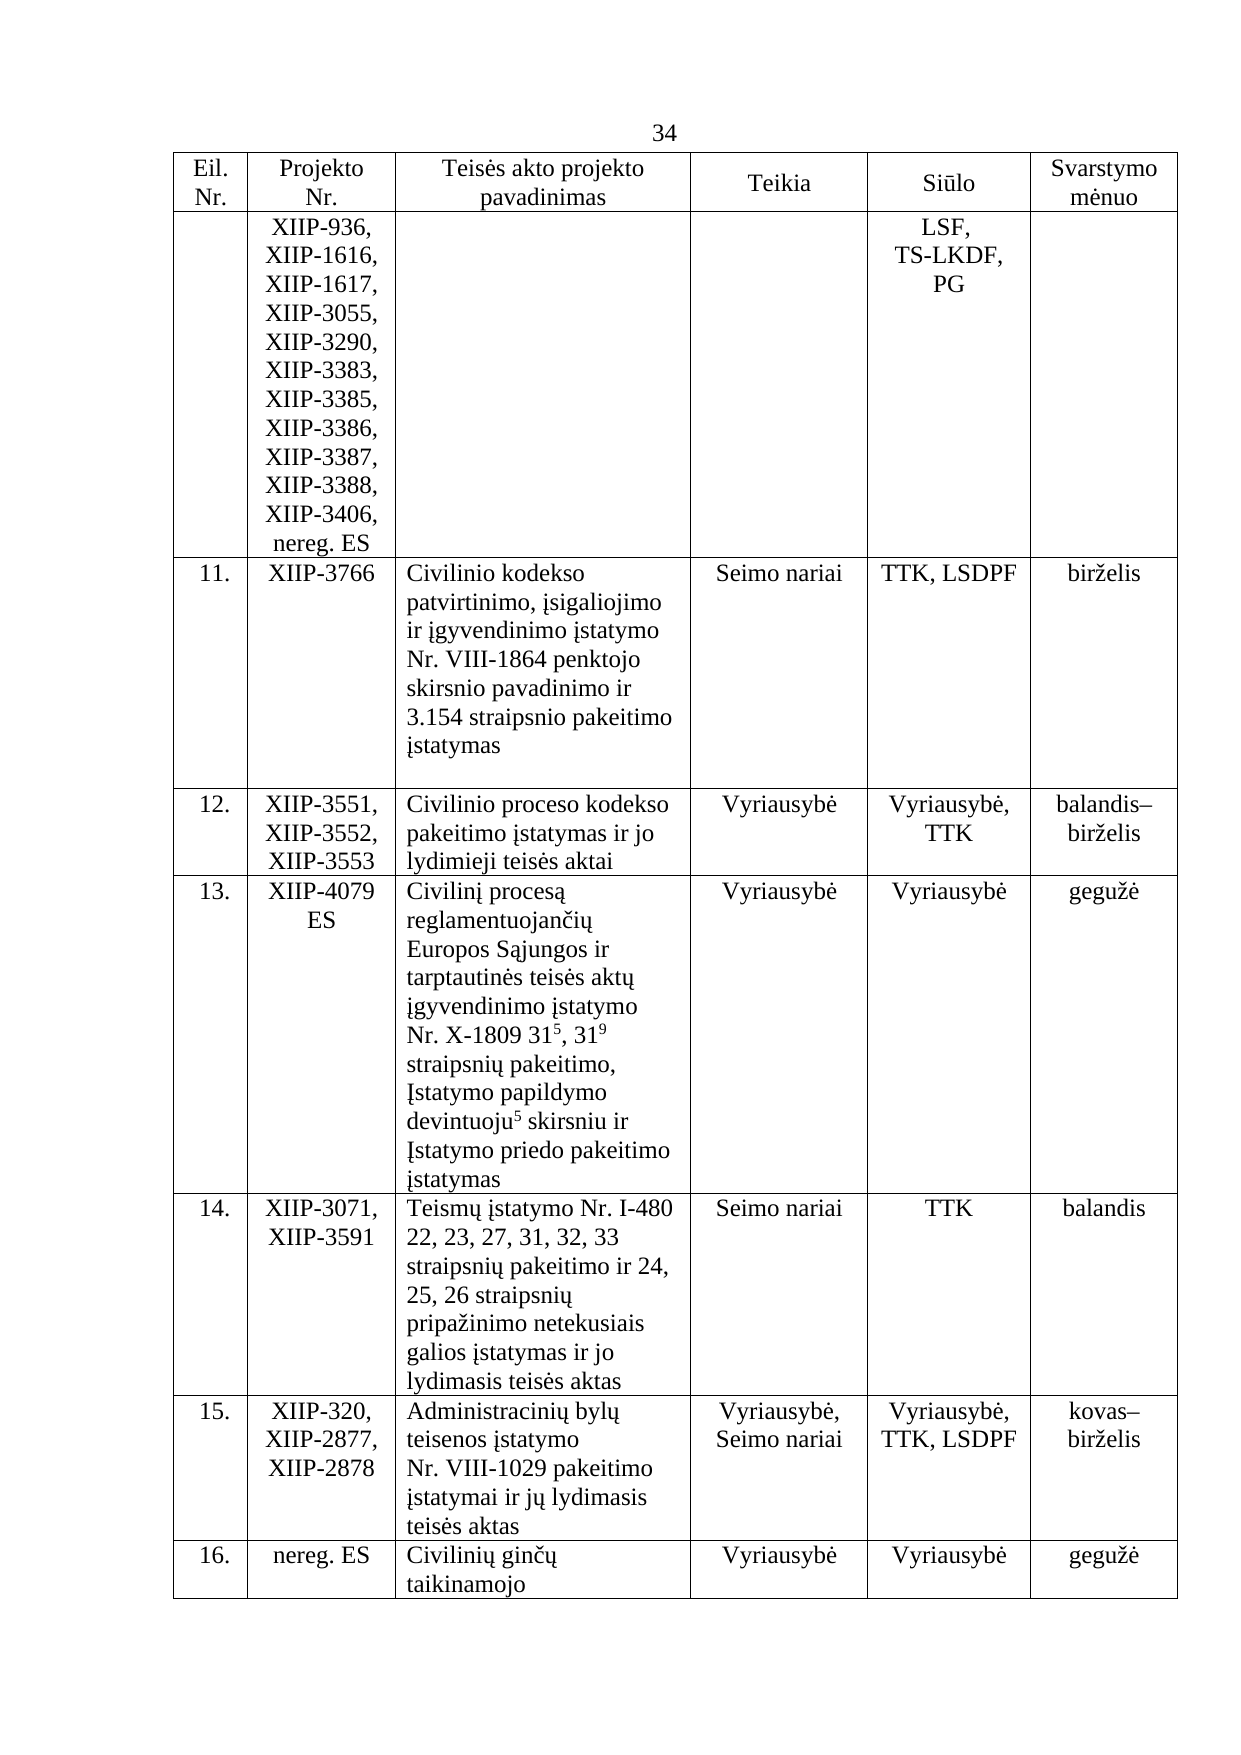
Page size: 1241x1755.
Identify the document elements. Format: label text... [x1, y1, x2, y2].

table_cell birželis [1031, 558, 1177, 788]
table_header Teikia [691, 153, 867, 211]
table_header Teisės akto projekto pavadinimas [396, 153, 690, 211]
table_cell XIIP-4079 ES [248, 876, 395, 1192]
table_header Eil. Nr. [174, 153, 247, 211]
table_cell TTK, LSDPF [868, 558, 1030, 788]
table_cell Vyriausybė, TTK, LSDPF [868, 1396, 1030, 1539]
table_cell Vyriausybė [868, 1541, 1030, 1598]
table_cell [396, 212, 690, 557]
table_cell Civilinių ginčų taikinamojo [396, 1541, 690, 1598]
table_cell gegužė [1031, 1541, 1177, 1598]
table_cell Civilinio proceso kodekso pakeitimo įstatymas ir jo lydimieji teisės aktai [396, 789, 690, 875]
table_cell Seimo nariai [691, 1194, 867, 1395]
table_cell Vyriausybė, Seimo nariai [691, 1396, 867, 1539]
table_cell Administracinių bylų teisenos įstatymo Nr. VIII-1029 pakeitimo įstatymai ir jų lydimasis teisės aktas [396, 1396, 690, 1539]
table_cell XIIP-3766 [248, 558, 395, 788]
table_cell balandis [1031, 1194, 1177, 1395]
table_cell gegužė [1031, 876, 1177, 1192]
table_cell Vyriausybė [868, 876, 1030, 1192]
table_cell kovas– birželis [1031, 1396, 1177, 1539]
table_cell XIIP-936, XIIP-1616, XIIP-1617, XIIP-3055, XIIP-3290, XIIP-3383, XIIP-3385, XIIP-3386, XIIP-3387, XIIP-3388, XIIP-3406, nereg. ES [248, 212, 395, 557]
table_cell Vyriausybė, TTK [868, 789, 1030, 875]
table_cell Vyriausybė [691, 789, 867, 875]
table_cell 15. [174, 1396, 247, 1539]
table_cell 12. [174, 789, 247, 875]
table_cell Vyriausybė [691, 876, 867, 1192]
table_cell balandis– birželis [1031, 789, 1177, 875]
table_header Svarstymo mėnuo [1031, 153, 1177, 211]
table_cell [174, 212, 247, 557]
table_cell XIIP-3071, XIIP-3591 [248, 1194, 395, 1395]
table_cell [1031, 212, 1177, 557]
table_cell 13. [174, 876, 247, 1192]
table_cell XIIP-320, XIIP-2877, XIIP-2878 [248, 1396, 395, 1539]
table_cell Seimo nariai [691, 558, 867, 788]
table_cell Teismų įstatymo Nr. I-480 22, 23, 27, 31, 32, 33 straipsnių pakeitimo ir 24, 25, 26 straipsnių pripažinimo netekusiais galios įstatymas ir jo lydimasis teisės aktas [396, 1194, 690, 1395]
table_cell TTK [868, 1194, 1030, 1395]
table_header Projekto Nr. [248, 153, 395, 211]
table_cell [691, 212, 867, 557]
table_cell Vyriausybė [691, 1541, 867, 1598]
table_cell Civilinio kodekso patvirtinimo, įsigaliojimo ir įgyvendinimo įstatymo Nr. VIII-1864 penktojo skirsnio pavadinimo ir 3.154 straipsnio pakeitimo įstatymas [396, 558, 690, 788]
table_cell XIIP-3551, XIIP-3552, XIIP-3553 [248, 789, 395, 875]
table_cell LSF, TS-LKDF, PG [868, 212, 1030, 557]
table_header Siūlo [868, 153, 1030, 211]
table_cell 14. [174, 1194, 247, 1395]
table_cell nereg. ES [248, 1541, 395, 1598]
table_cell Civilinį procesą reglamentuojančių Europos Sąjungos ir tarptautinės teisės aktų įgyvendinimo įstatymo Nr. X-1809 315, 319 straipsnių pakeitimo, Įstatymo papildymo devintuoju5 skirsniu ir Įstatymo priedo pakeitimo įstatymas [396, 876, 690, 1192]
table_cell 11. [174, 558, 247, 788]
table_cell 16. [174, 1541, 247, 1598]
